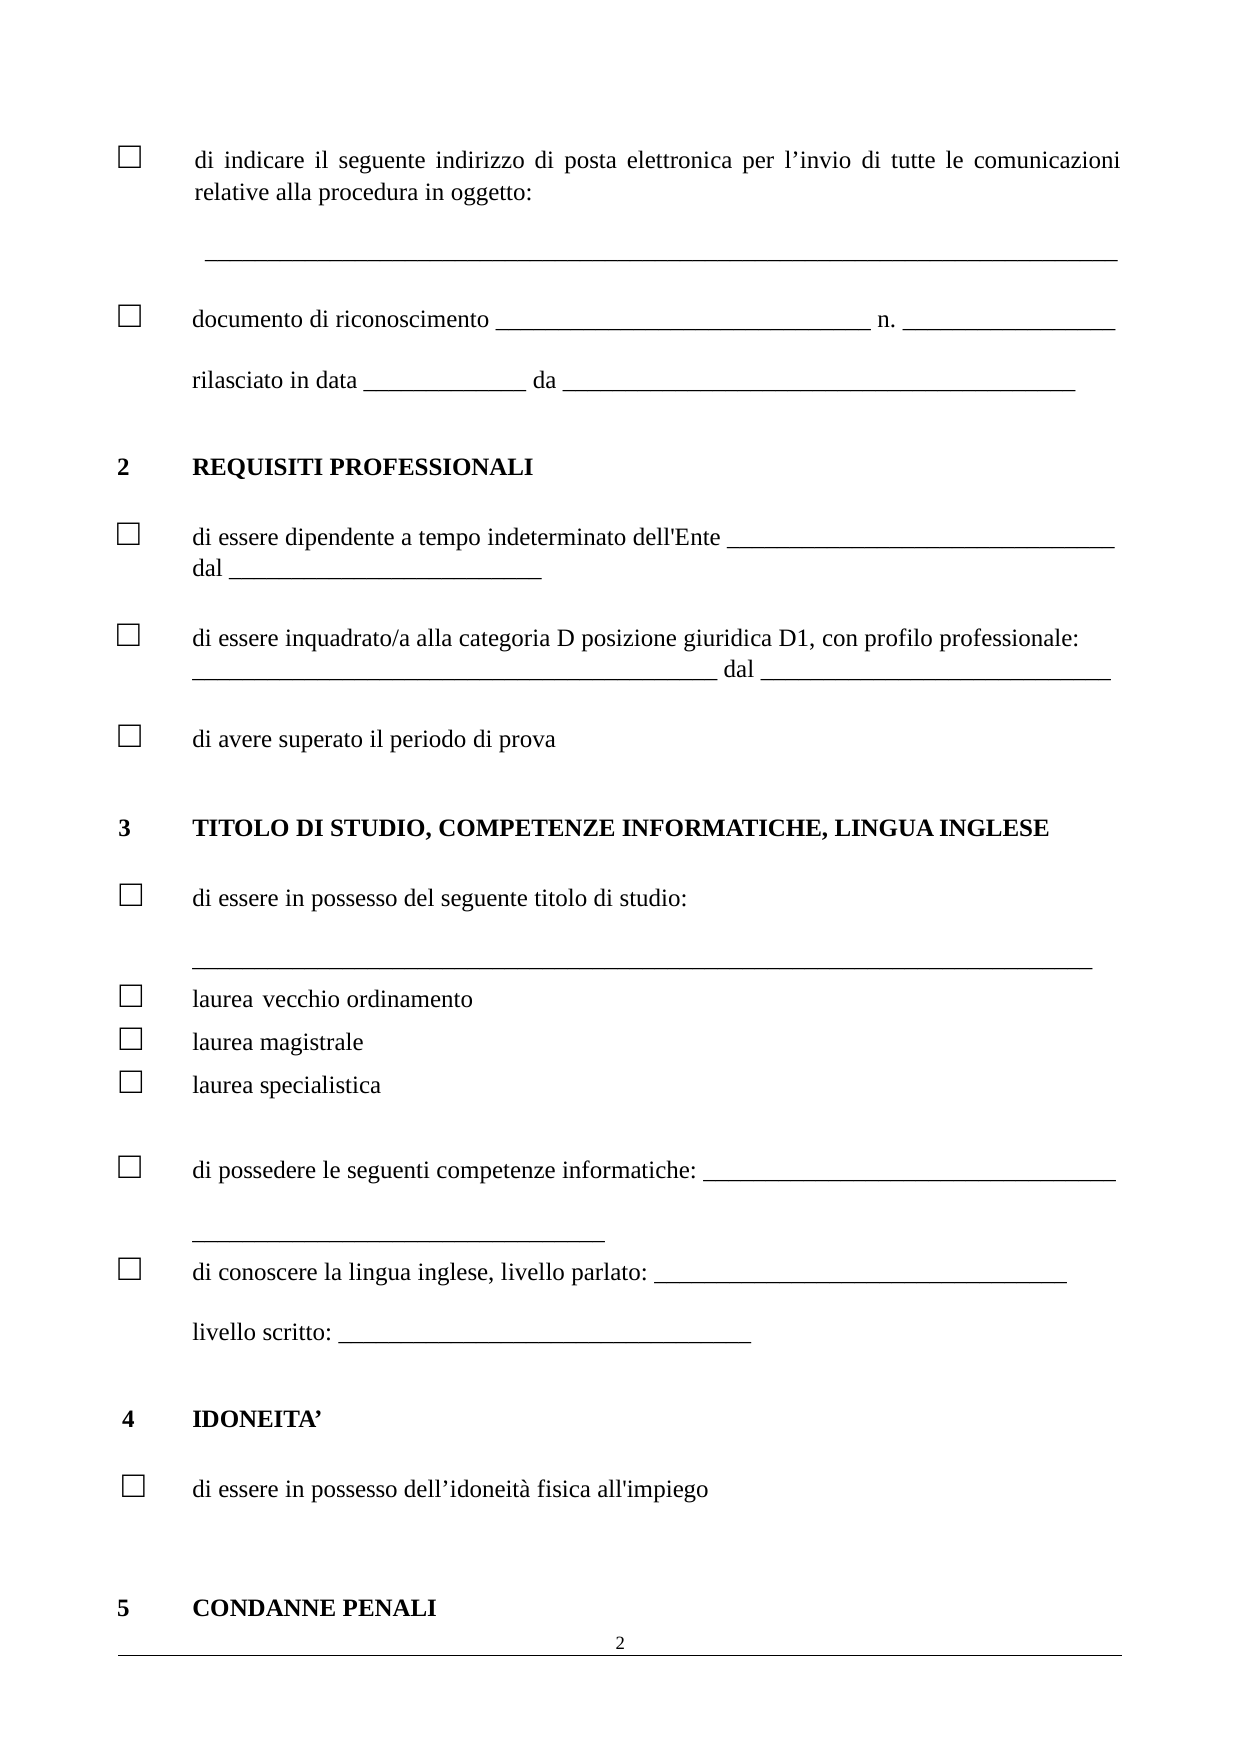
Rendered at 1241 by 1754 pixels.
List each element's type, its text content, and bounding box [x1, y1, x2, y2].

text 2 REQUISITI PROFESSIONALI [117, 452, 1122, 481]
text □ laurea specialistica [119, 1058, 1122, 1101]
text □ laurea magistrale [119, 1015, 1122, 1058]
text □ laurea vecchio ordinamento [119, 972, 1122, 1015]
text □ di essere in possesso dell’idoneità fisica all'impiego [122, 1462, 1122, 1505]
text 3 TITOLO DI STUDIO, COMPETENZE INFORMATICHE, LINGUA INGLESE [118, 813, 1122, 842]
text □ di indicare il seguente indirizzo di posta elettronica per l’invio di tutte le comunicazioni relative alla procedura in oggetto: [118, 133, 1122, 206]
text □ di essere dipendente a tempo indeterminato dell'Ente _______________________________ dal _________________________ [117, 510, 1122, 582]
text □ di possedere le seguenti competenze informatiche: _________________________________ [118, 1144, 1122, 1187]
text □ di essere in possesso del seguente titolo di studio: [119, 871, 1122, 914]
text livello scritto: _________________________________ [162, 1317, 1122, 1346]
text 5 CONDANNE PENALI [117, 1592, 1122, 1621]
text ________________________________________________________________________ [119, 943, 1122, 972]
text □ di avere superato il periodo di prova [118, 712, 1122, 755]
text rilasciato in data _____________ da _________________________________________ [118, 365, 1122, 394]
text __________________________________________ dal ____________________________ [117, 654, 1122, 683]
text _________________________________ [162, 1216, 1122, 1245]
text □ documento di riconoscimento ______________________________ n. _________________ [118, 293, 1122, 336]
text □ di essere inquadrato/a alla categoria D posizione giuridica D1, con profilo professionale: [117, 611, 1122, 654]
text _________________________________________________________________________ [122, 234, 1122, 264]
text □ di conoscere la lingua inglese, livello parlato: _________________________________ [118, 1245, 1122, 1288]
text 4 IDONEITA’ [122, 1404, 1122, 1433]
